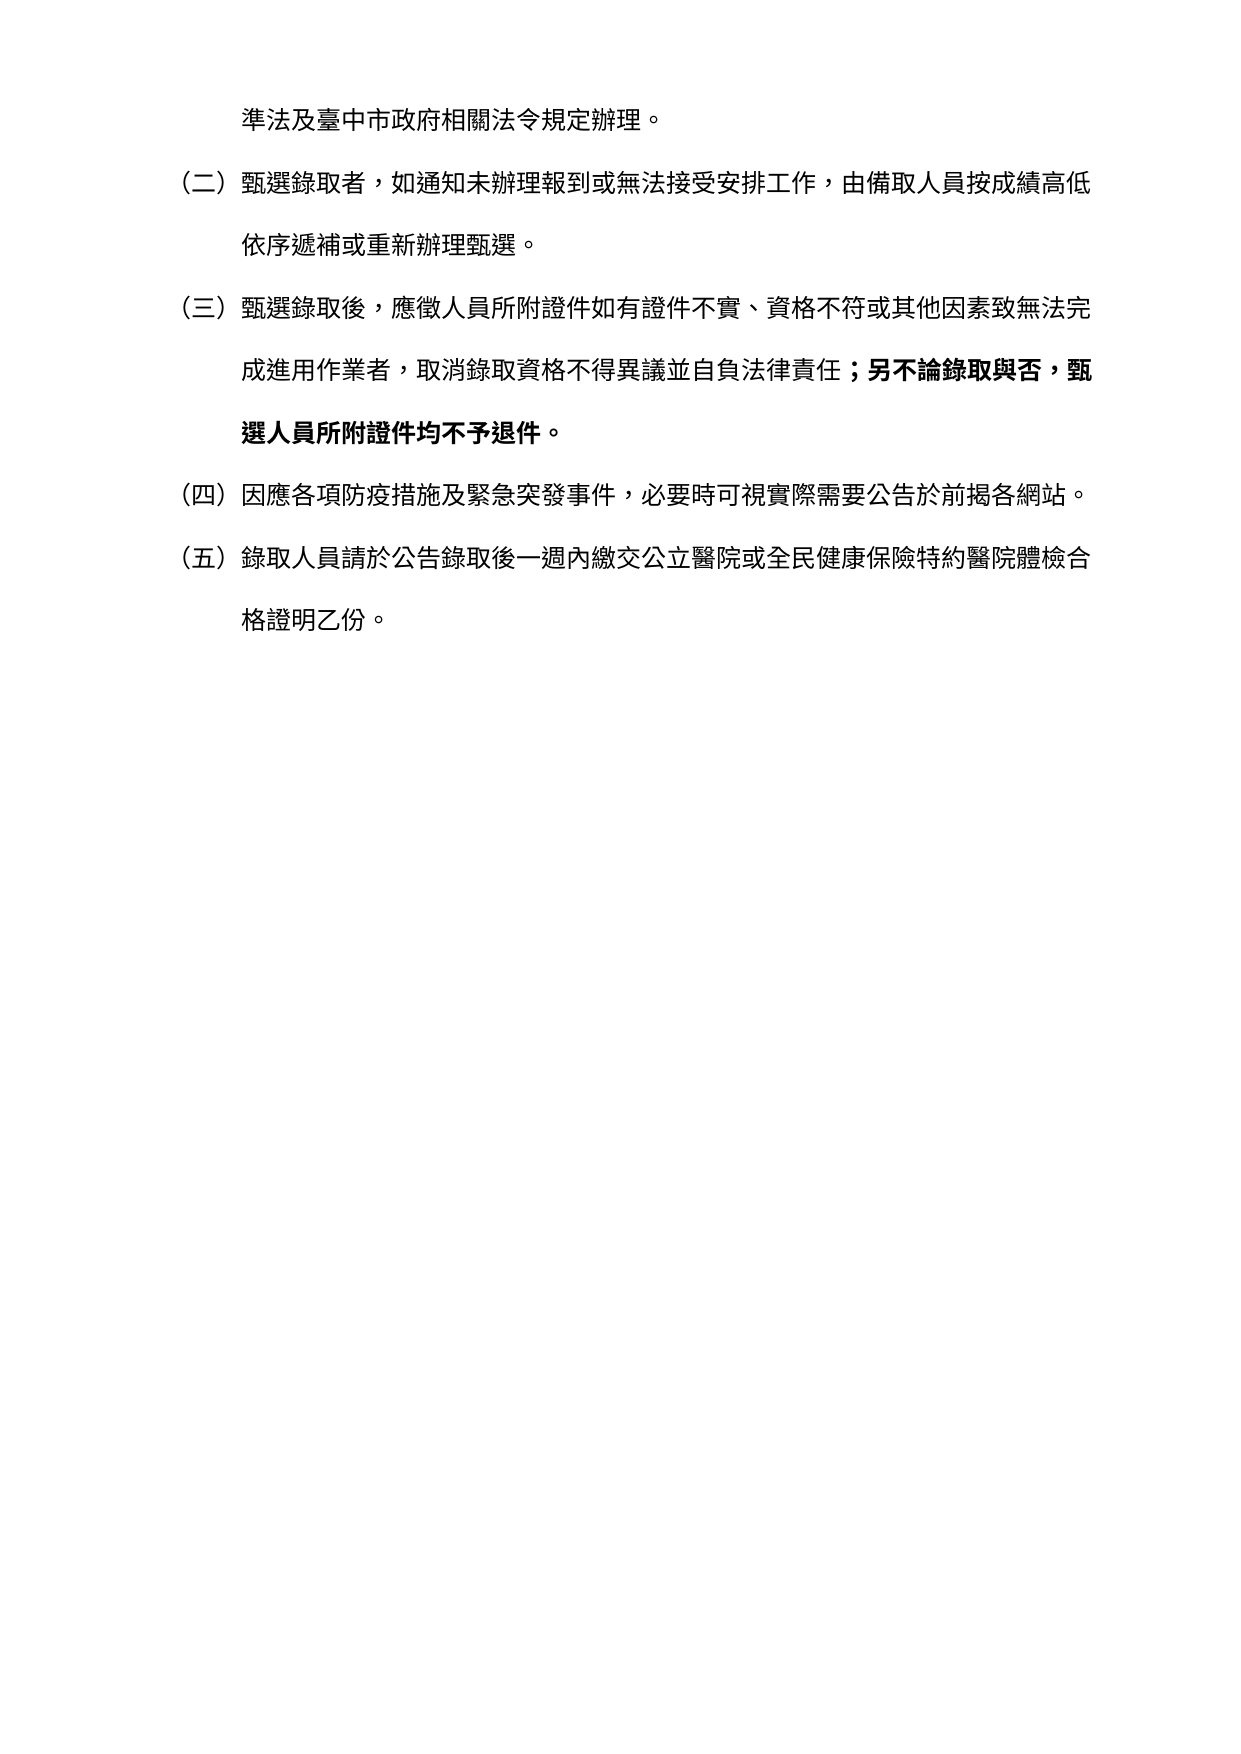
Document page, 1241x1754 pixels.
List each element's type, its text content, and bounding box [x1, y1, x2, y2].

text （二）甄選錄取者，如通知未辦理報到或無法接受安排工作，由備取人員按成績高低依序遞補或重新辦理甄選。 [166, 139, 1092, 264]
text （四）因應各項防疫措施及緊急突發事件，必要時可視實際需要公告於前揭各網站。 [166, 452, 1092, 514]
text （五）錄取人員請於公告錄取後一週內繳交公立醫院或全民健康保險特約醫院體檢合格證明乙份。 [166, 514, 1092, 639]
text 準法及臺中市政府相關法令規定辦理。 [148, 77, 1092, 139]
text （三）甄選錄取後，應徵人員所附證件如有證件不實、資格不符或其他因素致無法完成進用作業者，取消錄取資格不得異議並自負法律責任；另不論錄取與否，甄選人員所附證件均不予退件。 [166, 264, 1092, 452]
